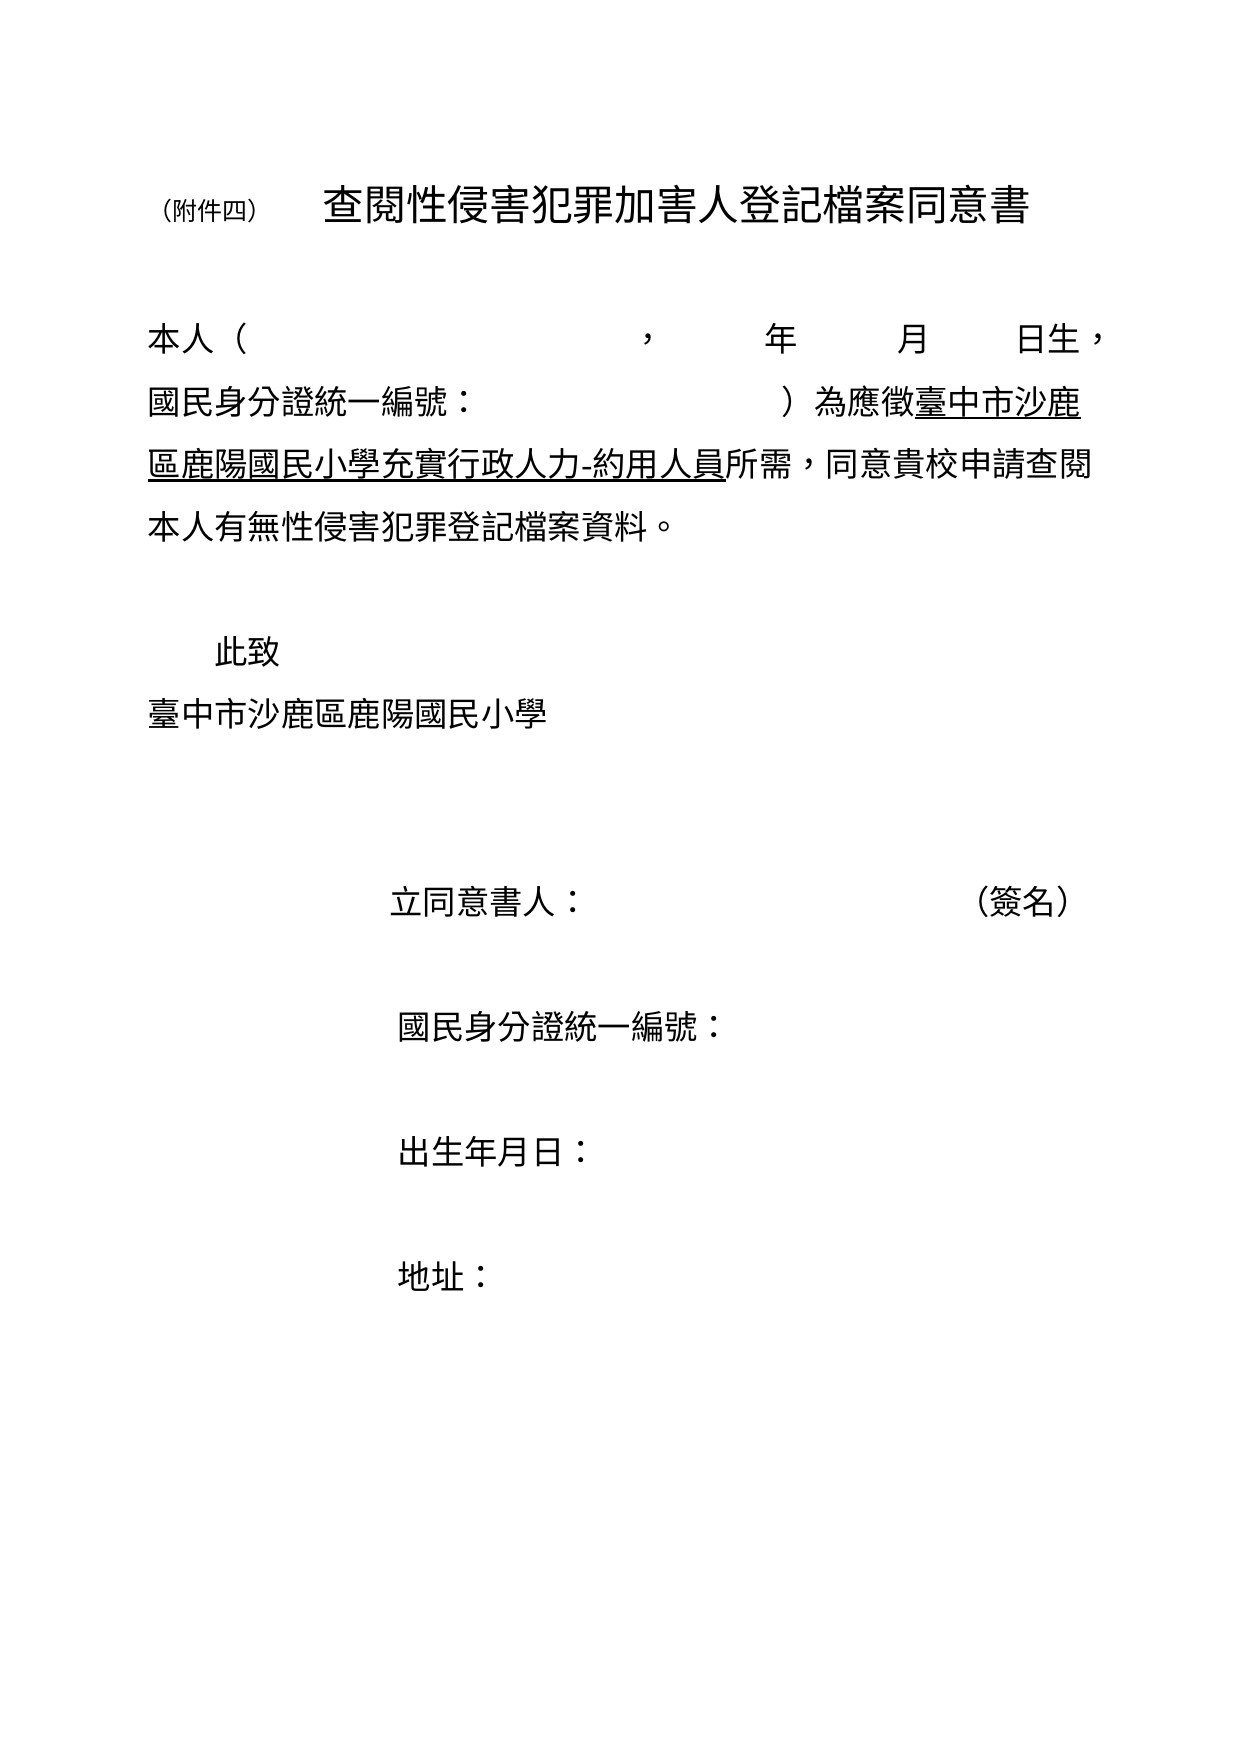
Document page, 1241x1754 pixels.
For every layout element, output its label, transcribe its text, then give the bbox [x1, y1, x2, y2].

text 臺中市沙鹿區鹿陽國民小學 [148, 670, 1092, 733]
text 地址： [398, 1233, 1092, 1295]
text 本人（ ， 年 月 日生，國民身分證統一編號： ）為應徵臺中市沙鹿區鹿陽國民小學充實行政人力-約用人員所需，同意貴校申請查閱本人有無性侵害犯罪登記檔案資料。 [148, 295, 1092, 545]
text 出生年月日： [398, 1108, 1092, 1170]
text 國民身分證統一編號： [398, 983, 1092, 1045]
text （附件四） 查閱性侵害犯罪加害人登記檔案同意書 [148, 172, 1108, 233]
text 立同意書人： （簽名） [148, 858, 1092, 920]
text 此致 [148, 608, 1092, 670]
